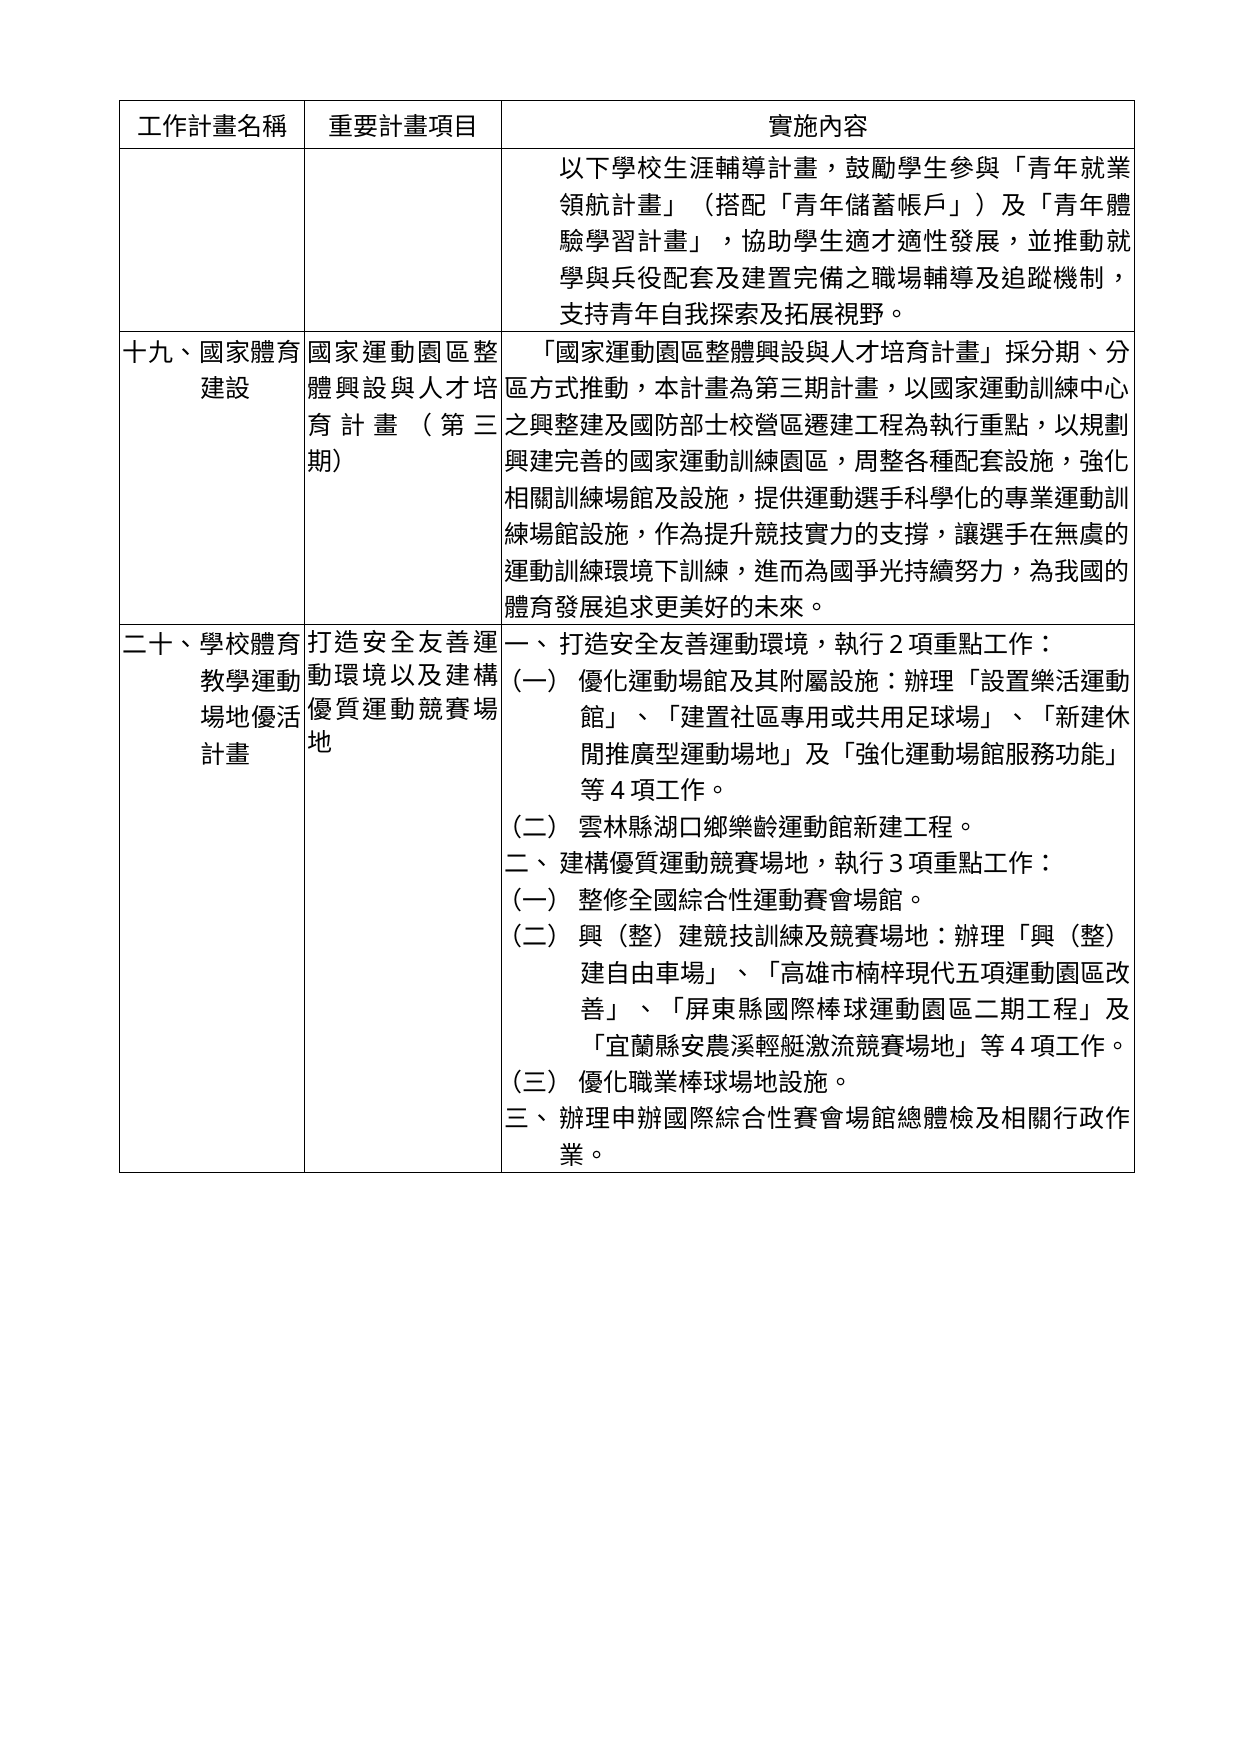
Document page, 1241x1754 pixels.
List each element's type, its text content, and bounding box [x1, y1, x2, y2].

table_cell 二十、學校體育教學運動場地優活計畫 [120, 625, 304, 1172]
table_cell 「國家運動園區整體興設與人才培育計畫」採分期、分區方式推動，本計畫為第三期計畫，以國家運動訓練中心之興整建及國防部士校營區遷建工程為執行重點，以規劃興建完善的國家運動訓練園區，周整各種配套設施，強化相關訓練場館及設施，提供運動選手科學化的專業運動訓練場館設施，作為提升競技實力的支撐，讓選手在無虞的運動訓練環境下訓練，進而為國爭光持續努力，為我國的體育發展追求更美好的未來。 [502, 332, 1134, 624]
table_cell [305, 149, 501, 331]
table_cell 國家運動園區整體興設與人才培育計畫（第三期） [305, 332, 501, 624]
table_cell 打造安全友善運動環境，執行2項重點工作： 優化運動場館及其附屬設施：辦理「設置樂活運動館」、「建置社區專用或共用足球場」、「新建休閒推廣型運動場地」及「強化運動場館服務功能」等4項工作。 雲林縣湖口鄉樂齡運動館新建工程。 建構優質運動競賽場地，執行3項重點工作： 整修全國綜合性運動賽會場館。 興（整）建競技訓練及競賽場地：辦理「興（整）建自由車場」、「高雄市楠梓現代五項運動園區改善」、「屏東縣國際棒球運動園區二期工程」及「宜蘭縣安農溪輕艇激流競賽場地」等4項工作。 優化職業棒球場地設施。 辦理申辦國際綜合性賽會場館總體檢及相關行政作業。 [502, 625, 1134, 1172]
table_cell 以下學校生涯輔導計畫，鼓勵學生參與「青年就業領航計畫」（搭配「青年儲蓄帳戶」）及「青年體驗學習計畫」，協助學生適才適性發展，並推動就學與兵役配套及建置完備之職場輔導及追蹤機制，支持青年自我探索及拓展視野。 [502, 149, 1134, 331]
table_cell [120, 149, 304, 331]
table_header 實施內容 [502, 101, 1134, 148]
table_header 重要計畫項目 [305, 101, 501, 148]
table_header 工作計畫名稱 [120, 101, 304, 148]
table_cell 十九、國家體育建設 [120, 332, 304, 624]
table_cell 打造安全友善運動環境以及建構優質運動競賽場地 [305, 625, 501, 1172]
